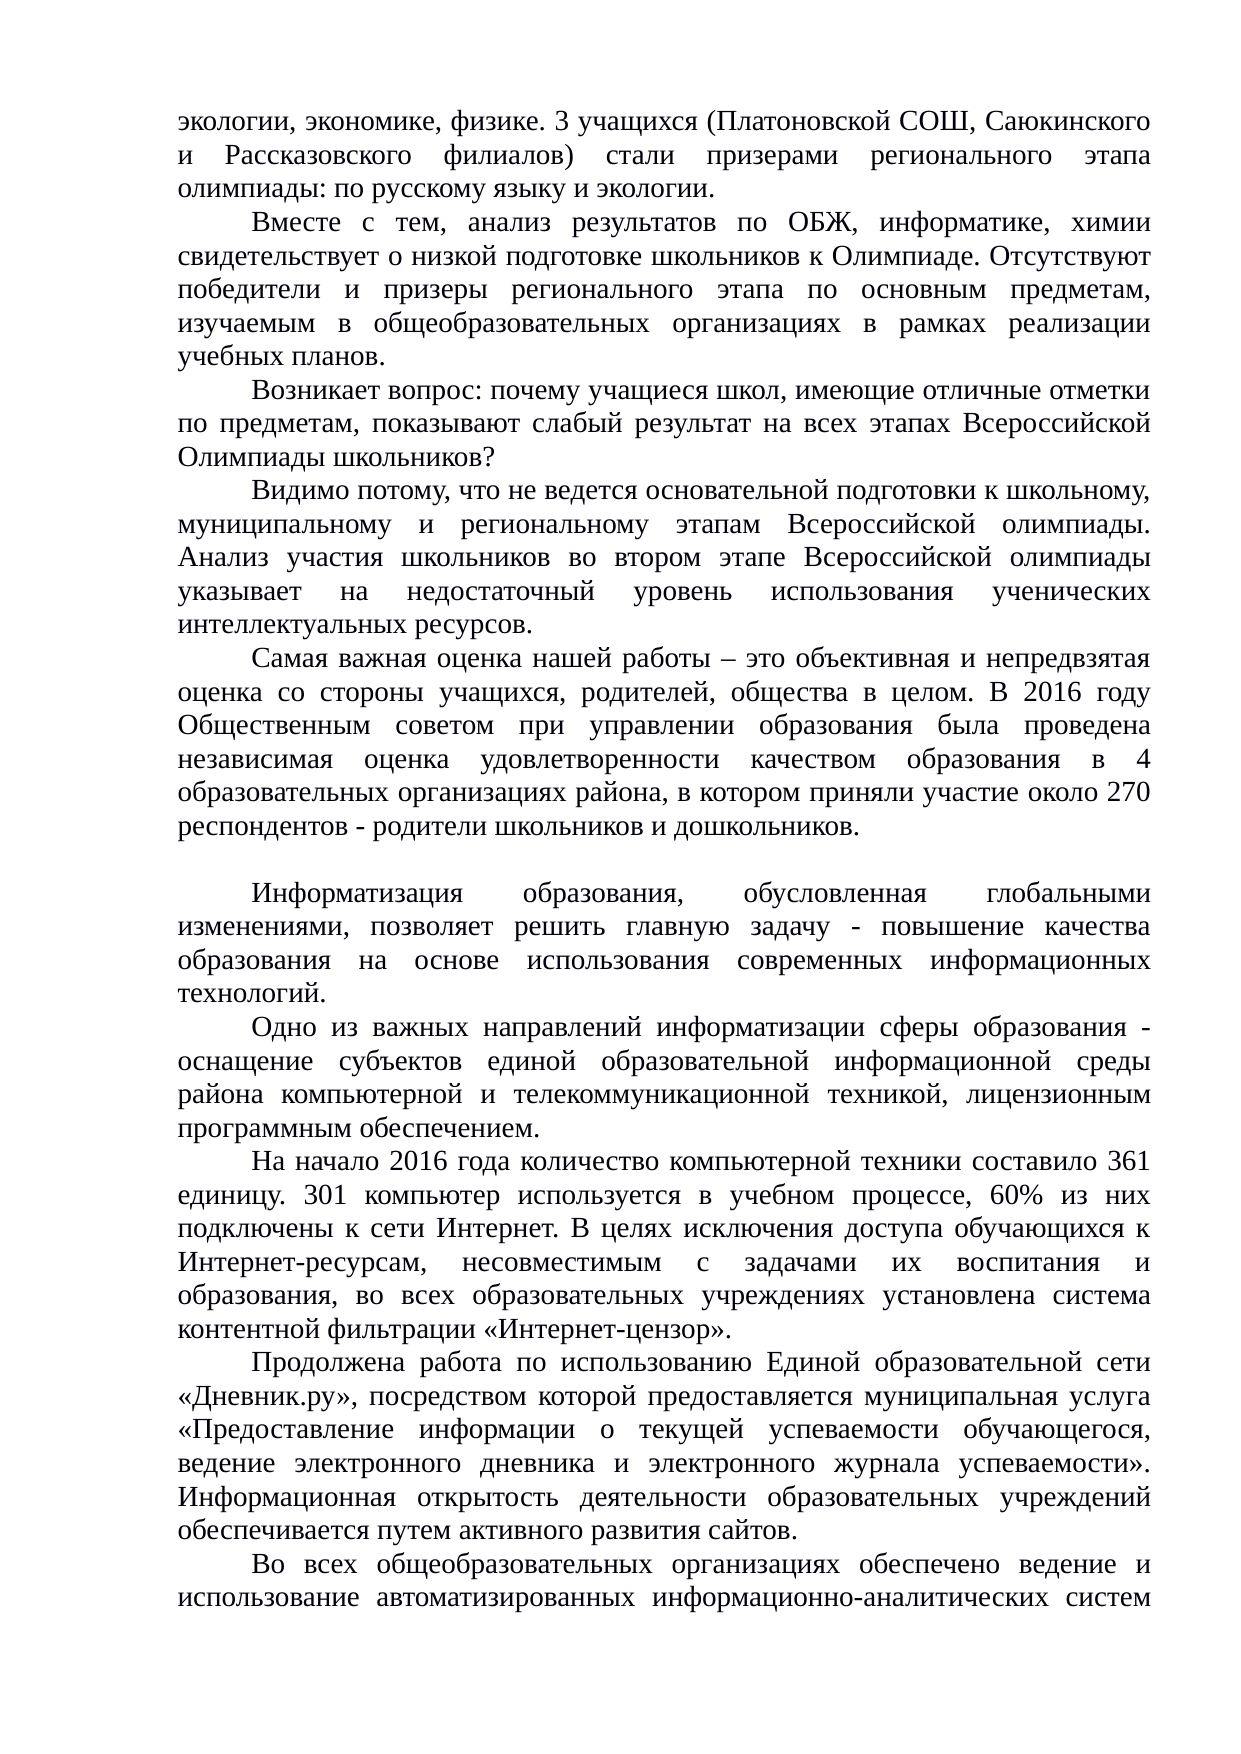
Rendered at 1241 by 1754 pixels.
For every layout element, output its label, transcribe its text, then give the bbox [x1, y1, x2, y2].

text Одно из важных направлений информатизации сферы образования -оснащение субъектов единой образовательной информационной среды района компьютерной и телекоммуникационной техникой, лицензионным программным обеспечением. [177, 1009, 1152, 1143]
text экологии, экономике, физике. 3 учащихся (Платоновской СОШ, Саюкинского и Рассказовского филиалов) стали призерами регионального этапа олимпиады: по русскому языку и экологии. [177, 103, 1152, 204]
text Продолжена работа по использованию Единой образовательной сети «Дневник.ру», посредством которой предоставляется муниципальная услуга «Предоставление информации о текущей успеваемости обучающегося, ведение электронного дневника и электронного журнала успеваемости». Информационная открытость деятельности образовательных учреждений обеспечивается путем активного развития сайтов. [177, 1344, 1152, 1546]
text Возникает вопрос: почему учащиеся школ, имеющие отличные отметки по предметам, показывают слабый результат на всех этапах Всероссийской Олимпиады школьников? [177, 372, 1152, 472]
text Видимо потому, что не ведется основательной подготовки к школьному, муниципальному и региональному этапам Всероссийской олимпиады. Анализ участия школьников во втором этапе Всероссийской олимпиады указывает на недостаточный уровень использования ученических интеллектуальных ресурсов. [177, 472, 1152, 640]
text Информатизация образования, обусловленная глобальными изменениями, позволяет решить главную задачу - повышение качества образования на основе использования современных информационных технологий. [177, 875, 1152, 1009]
text Вместе с тем, анализ результатов по ОБЖ, информатике, химии свидетельствует о низкой подготовке школьников к Олимпиаде. Отсутствуют победители и призеры регионального этапа по основным предметам, изучаемым в общеобразовательных организациях в рамках реализации учебных планов. [177, 204, 1152, 372]
text Во всех общеобразовательных организациях обеспечено ведение и использование автоматизированных информационно-аналитических систем [177, 1546, 1152, 1613]
text Самая важная оценка нашей работы – это объективная и непредвзятая оценка со стороны учащихся, родителей, общества в целом. В 2016 году Общественным советом при управлении образования была проведена независимая оценка удовлетворенности качеством образования в 4 образовательных организациях района, в котором приняли участие около 270 респондентов - родители школьников и дошкольников. [177, 640, 1152, 841]
text На начало 2016 года количество компьютерной техники составило 361 единицу. 301 компьютер используется в учебном процессе, 60% из них подключены к сети Интернет. В целях исключения доступа обучающихся к Интернет-ресурсам, несовместимым с задачами их воспитания и образования, во всех образовательных учреждениях установлена система контентной фильтрации «Интернет-цензор». [177, 1143, 1152, 1344]
